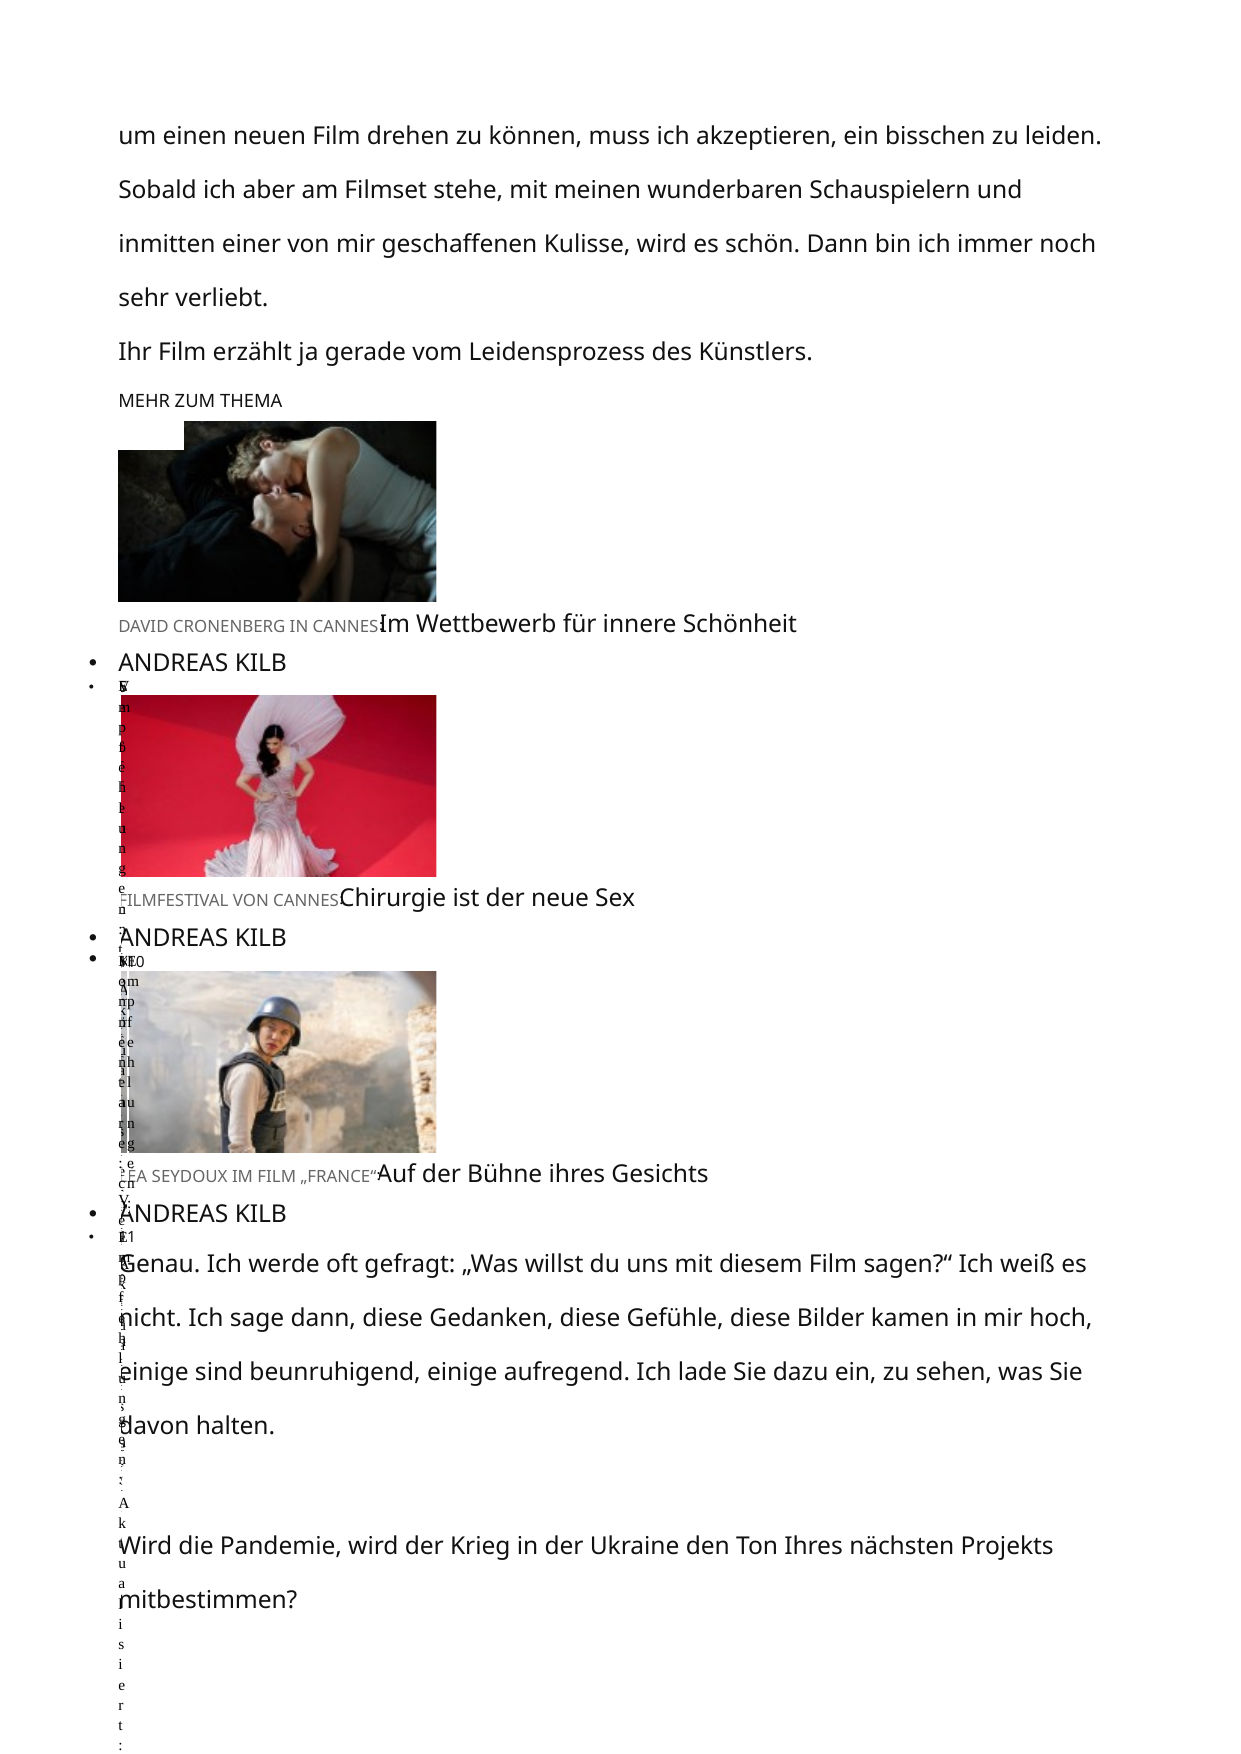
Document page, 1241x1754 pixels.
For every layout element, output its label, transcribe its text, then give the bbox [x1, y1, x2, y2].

text LÉA SEYDOUX IM FILM „FRANCE“Auf der Bühne ihres Gesichts [129, 1156, 1122, 1190]
list ANDREAS KILB [121, 923, 1122, 952]
list 110 [121, 952, 127, 964]
list 5 [121, 678, 1122, 696]
text Ihr Film erzählt ja gerade vom Leidensprozess des Künstlers. [118, 334, 1122, 367]
text FILMFESTIVAL VON CANNESChirurgie ist der neue Sex [121, 881, 1122, 914]
text Genau. Ich werde oft gefragt: „Was willst du uns mit diesem Film sagen?“ Ich weiß es nicht. Ich sage dann, diese Gedanken, diese Gefühle, diese Bilder kamen in mir hoch, einige sind beunruhigend, einige aufregend. Ich lade Sie dazu ein, zu sehen, was Sie davon halten. [121, 1246, 1122, 1441]
picture [129, 971, 437, 1153]
text MEHR ZUM THEMA [118, 388, 1122, 413]
picture [121, 695, 437, 877]
text Wird die Pandemie, wird der Krieg in der Ukraine den Ton Ihres nächsten Projekts mitbestimmen? [121, 1528, 1122, 1615]
text um einen neuen Film drehen zu können, muss ich akzeptieren, ein bisschen zu leiden. Sobald ich aber am Filmset stehe, mit meinen wunderbaren Schauspielern und inmitten einer von mir geschaffenen Kulisse, wird es schön. Dann bin ich immer noch sehr verliebt. [118, 118, 1122, 313]
picture [121, 992, 127, 1153]
picture [118, 421, 437, 602]
list ANDREAS KILB [118, 649, 1122, 678]
text DAVID CRONENBERG IN CANNESIm Wettbewerb für innere Schönheit [118, 606, 1122, 639]
list 110 [129, 952, 1122, 972]
list ANDREAS KILB [121, 1199, 1122, 1228]
picture [121, 971, 127, 991]
list 11 [121, 1228, 1122, 1246]
